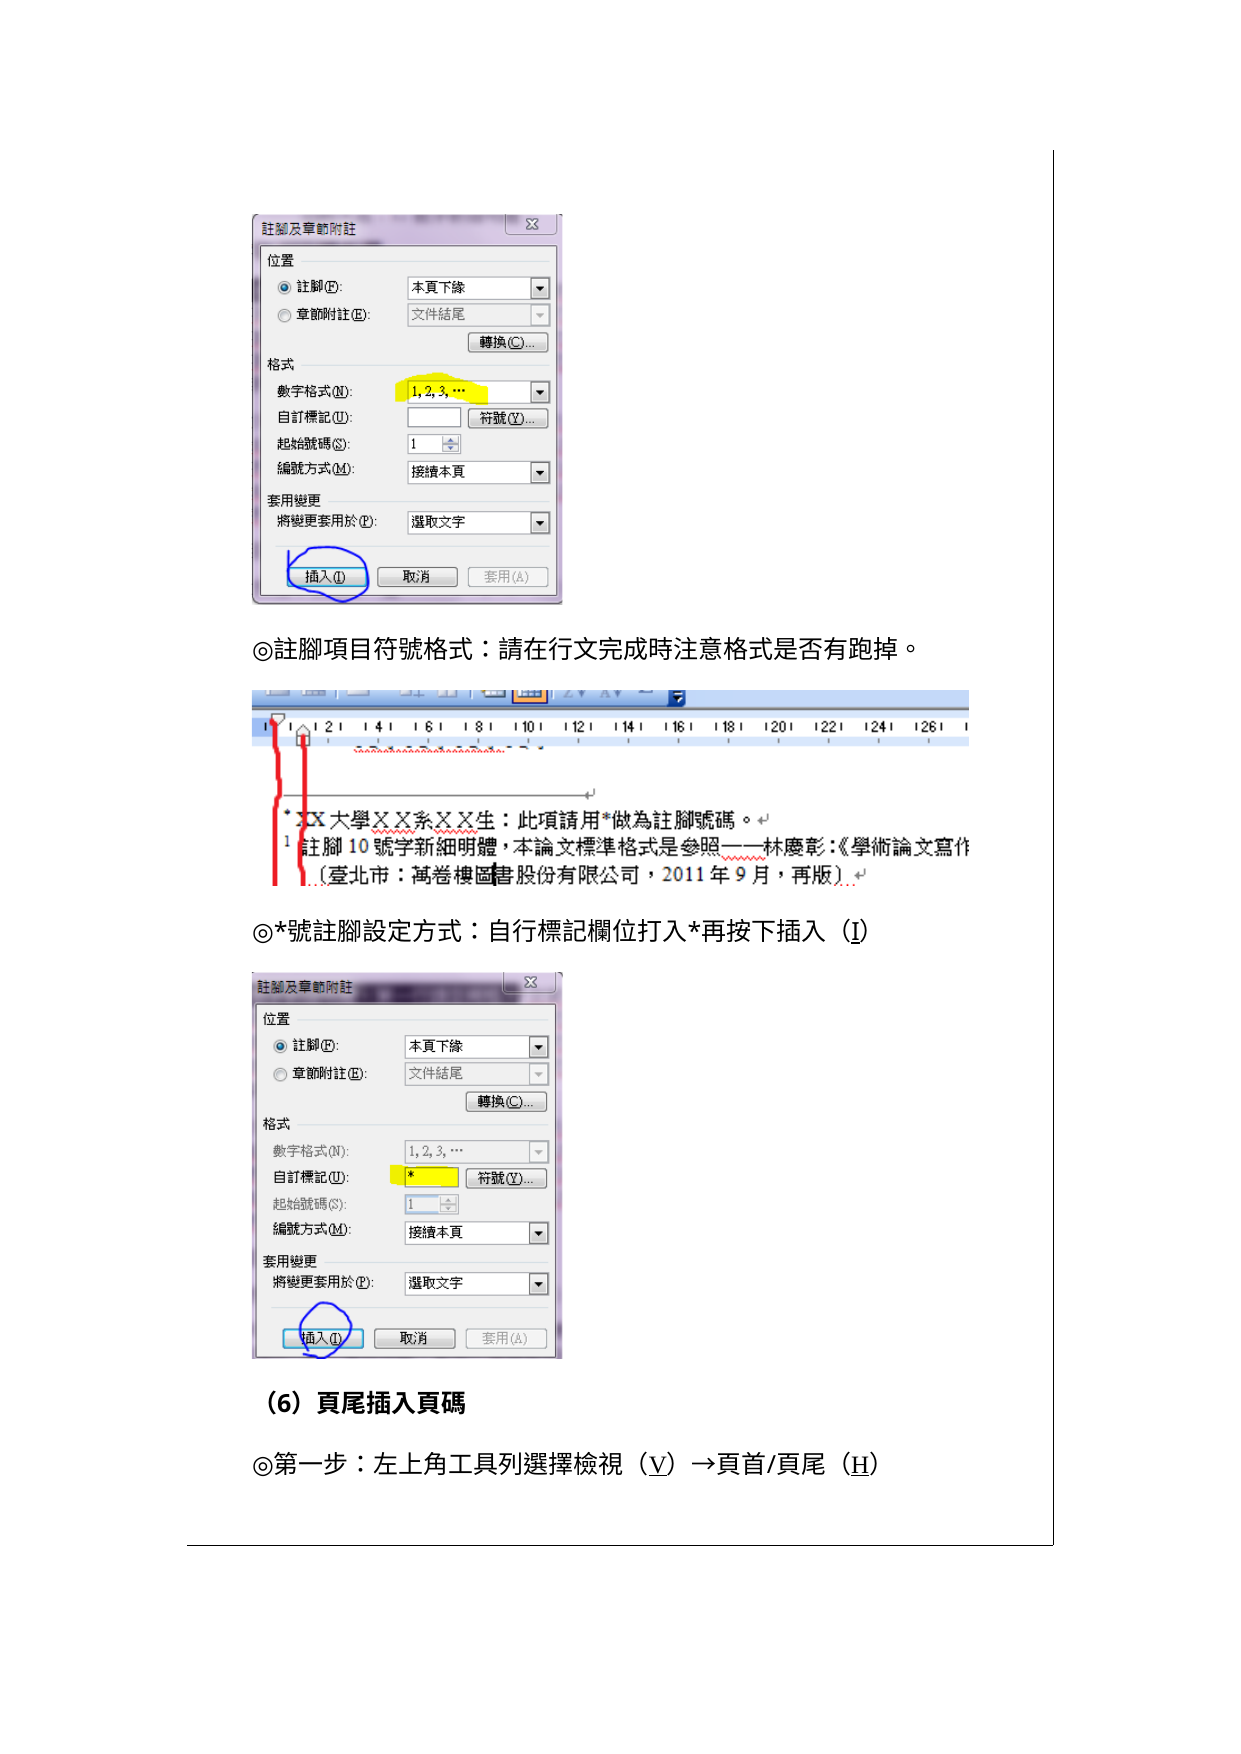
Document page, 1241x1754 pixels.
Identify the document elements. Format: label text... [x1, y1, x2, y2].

text （6）頁尾插入頁碼 [187, 1318, 1053, 1380]
text ◎註腳項目符號格式：請在行文完成時注意格式是否有跑掉。 [187, 565, 1053, 666]
text ◎*號註腳設定方式：自行標記欄位打入*再按下插入（I） [187, 846, 1053, 947]
text ◎第一步：左上角工具列選擇檢視（V）→頁首/頁尾（H） [187, 1380, 1053, 1545]
